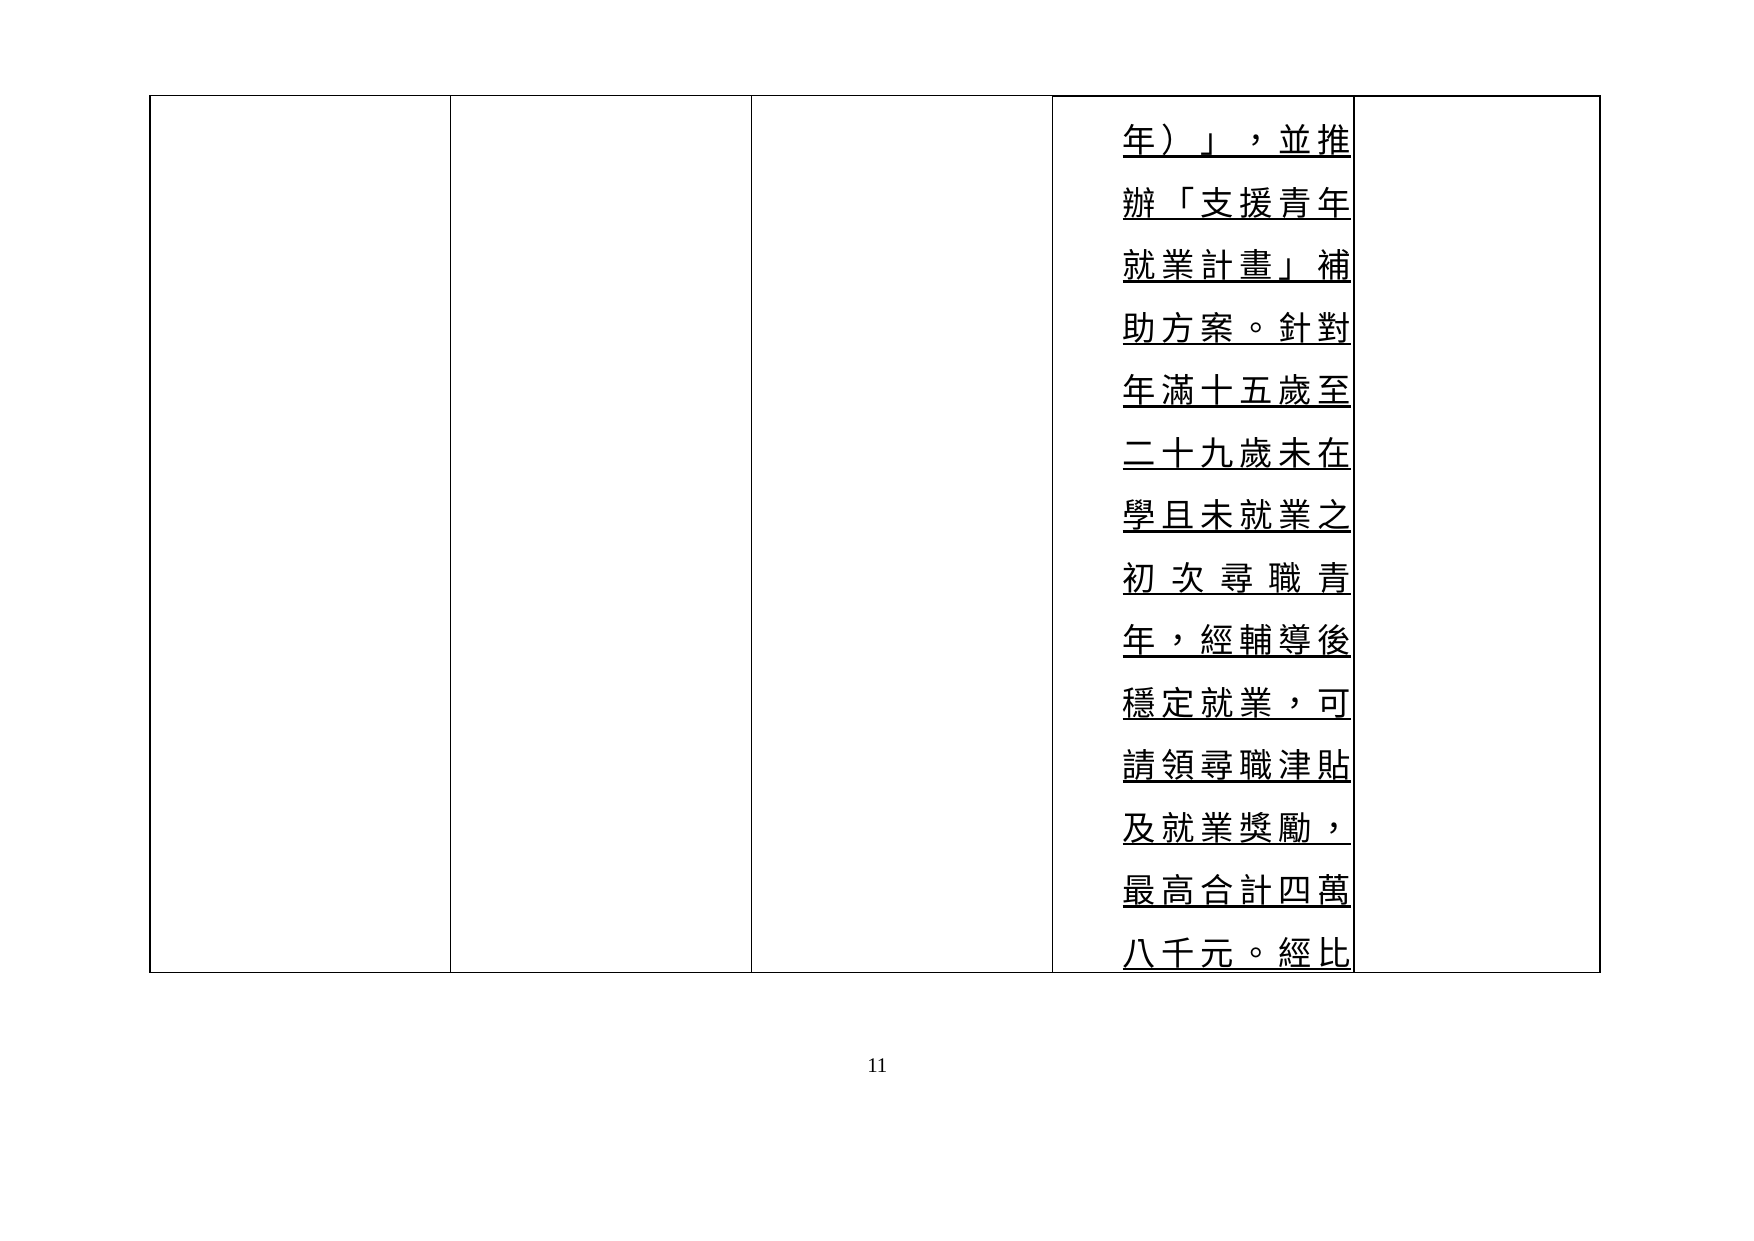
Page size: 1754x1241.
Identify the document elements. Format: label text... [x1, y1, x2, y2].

table_cell [1355, 97, 1599, 972]
table_cell [752, 96, 1052, 972]
table_cell [451, 96, 751, 972]
table_cell 年）」，並推辦「支援青年就業計畫」補助方案。針對年滿十五歲至二十九歲未在學且未就業之初次尋職青年，經輔導後穩定就業，可請領尋職津貼及就業獎勵，最高合計四萬八千元。經比 [1053, 97, 1353, 972]
table_cell [151, 96, 450, 972]
